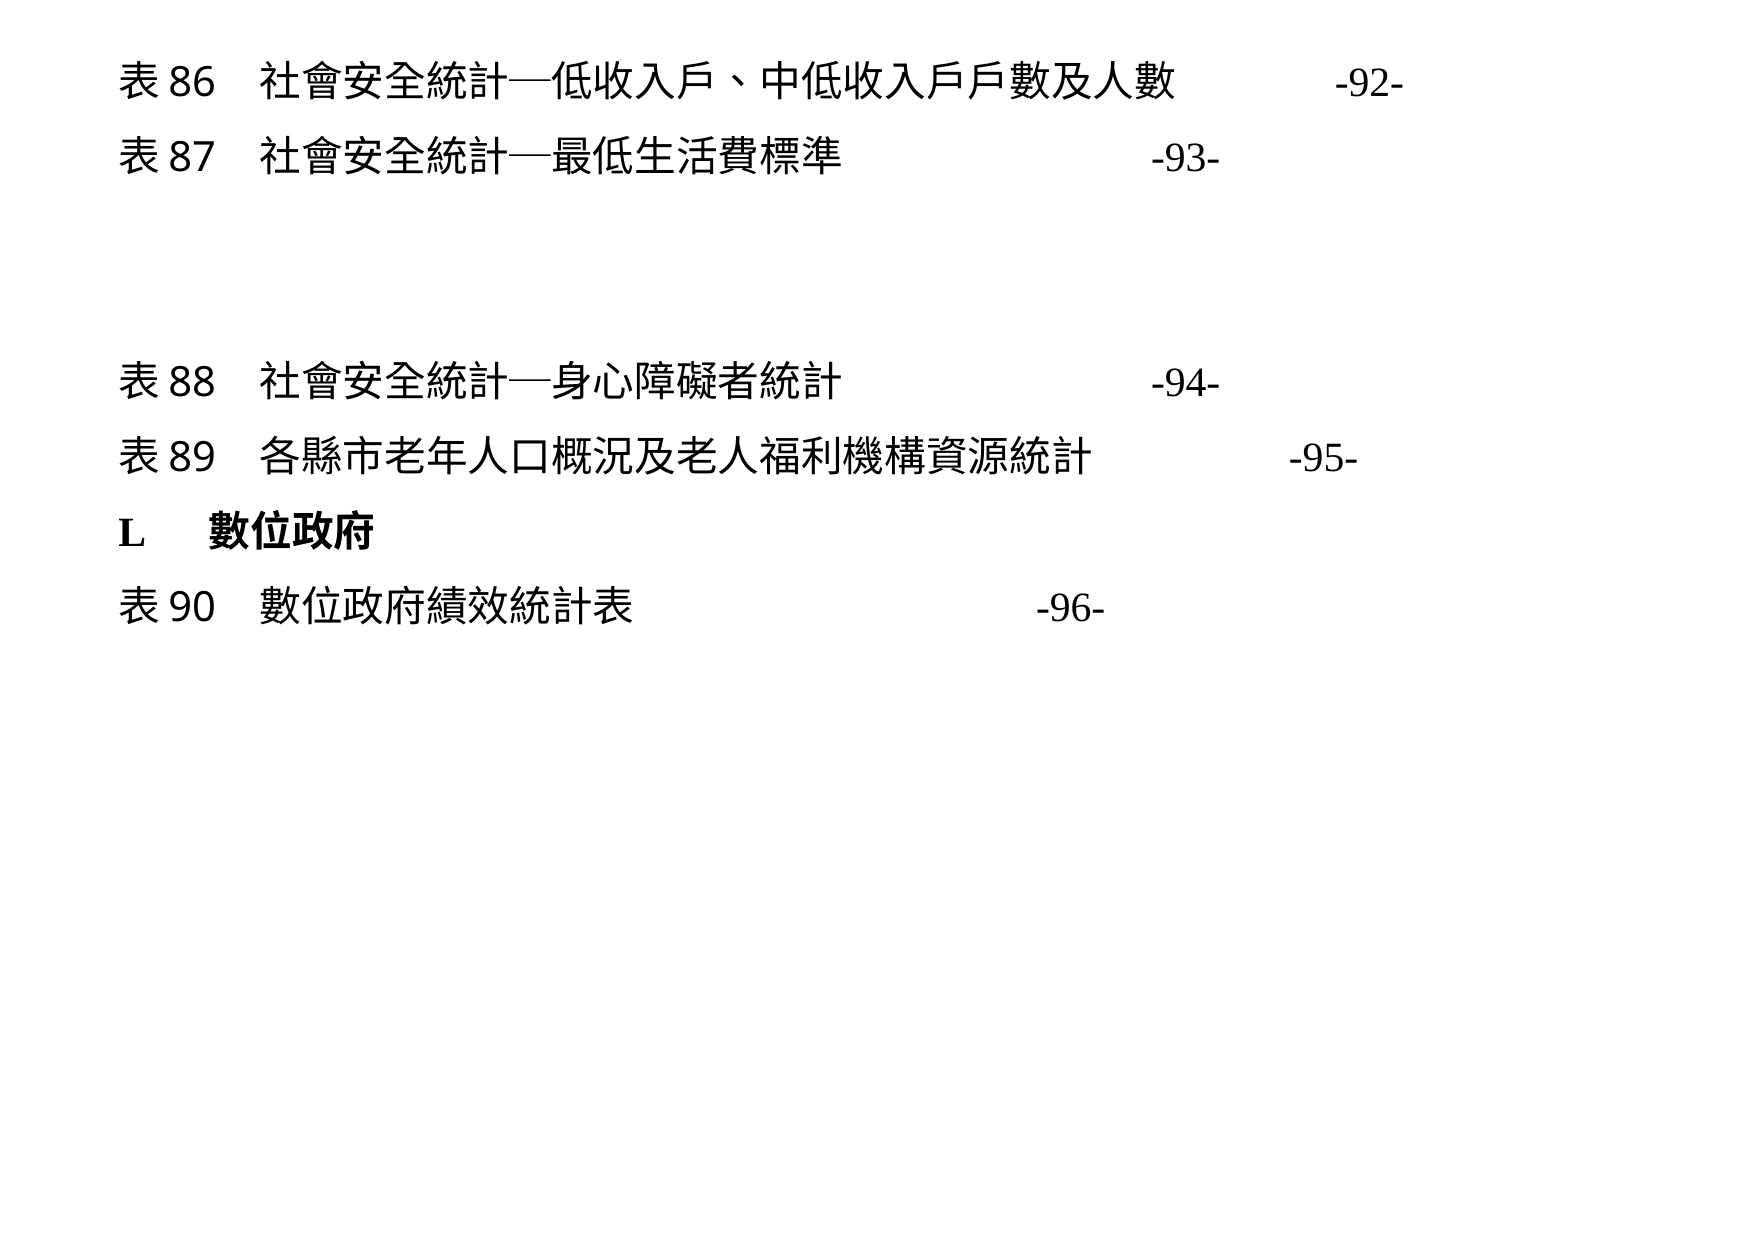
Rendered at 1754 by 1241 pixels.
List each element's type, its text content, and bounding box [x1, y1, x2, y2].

text 表88 社會安全統計─身心障礙者統計 -94- [118, 341, 1636, 416]
text 表87 社會安全統計─最低生活費標準 -93- [118, 116, 1636, 191]
text 表89 各縣市老年人口概況及老人福利機構資源統計 -95- [118, 416, 1636, 491]
text 表86 社會安全統計─低收入戶、中低收入戶戶數及人數 -92- [118, 41, 1636, 116]
text L 數位政府 [118, 491, 1636, 566]
text 表90 數位政府績效統計表 -96- [118, 566, 1636, 641]
